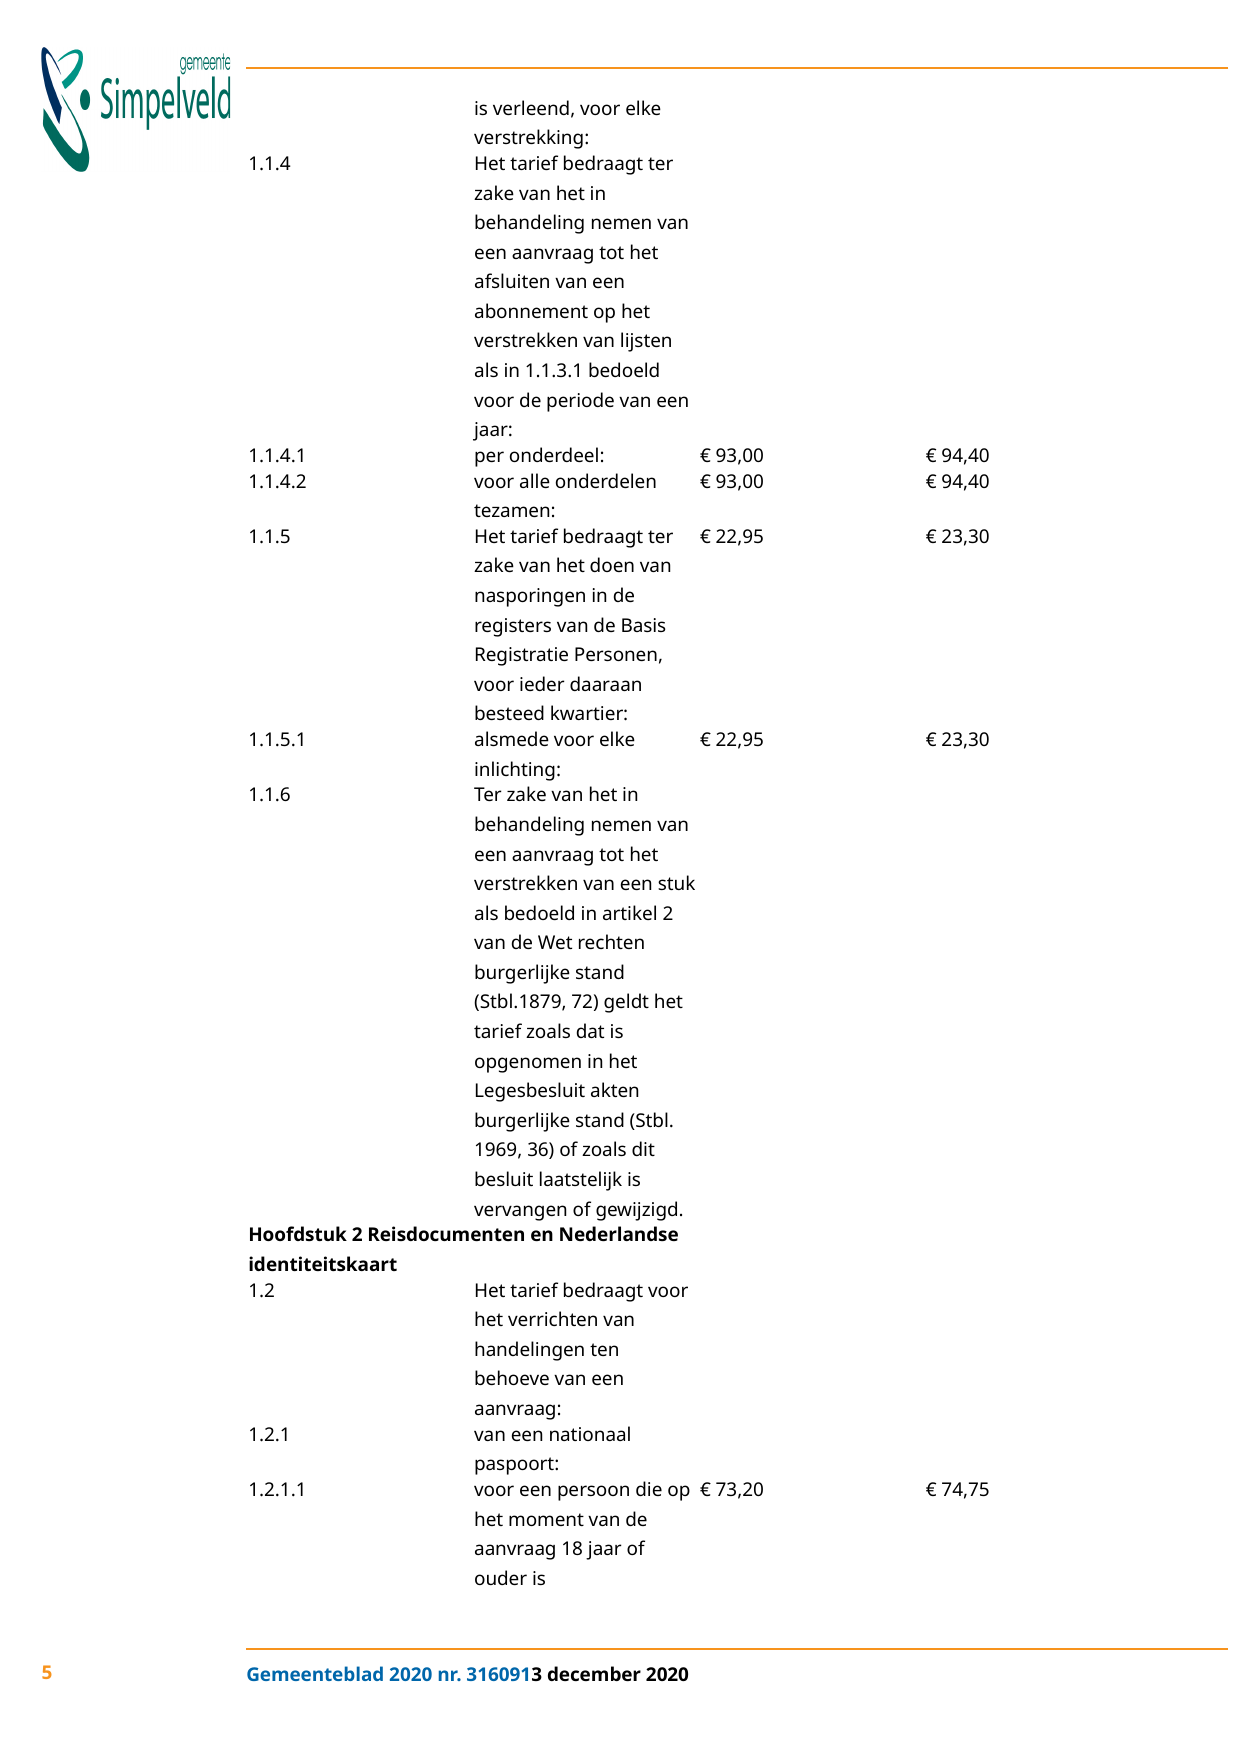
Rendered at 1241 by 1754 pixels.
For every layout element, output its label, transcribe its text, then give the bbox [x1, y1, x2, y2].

table_cell Het tarief bedraagt ter zake van het doen van nasporingen in de registers van de Basis Registratie Personen, voor ieder daaraan besteed kwartier: [474, 523, 700, 726]
picture [41, 47, 231, 172]
table_cell 1.2 [248, 1277, 474, 1421]
table_cell 1.1.4.2 [248, 468, 474, 523]
table_cell € 22,95 [700, 726, 926, 782]
table_cell [926, 782, 1152, 1222]
table_cell 1.1.6 [248, 782, 474, 1222]
table_cell [926, 95, 1152, 150]
table_cell € 23,30 [926, 726, 1152, 782]
table_cell [700, 782, 926, 1222]
table_cell 1.1.5.1 [248, 726, 474, 782]
table_cell [926, 150, 1152, 442]
table_cell Het tarief bedraagt voor het verrichten van handelingen ten behoeve van een aanvraag: [474, 1277, 700, 1421]
table_cell € 94,40 [926, 468, 1152, 523]
table_cell € 93,00 [700, 468, 926, 523]
table_cell [700, 1277, 926, 1421]
table_cell [700, 1421, 926, 1476]
table_cell 1.1.5 [248, 523, 474, 726]
table_cell [926, 1277, 1152, 1421]
table_cell [248, 95, 474, 150]
table_cell 1.1.4 [248, 150, 474, 442]
table_cell € 23,30 [926, 523, 1152, 726]
table_cell € 93,00 [700, 442, 926, 468]
table_cell [926, 1421, 1152, 1476]
table_cell € 94,40 [926, 442, 1152, 468]
table_cell Ter zake van het in behandeling nemen van een aanvraag tot het verstrekken van een stuk als bedoeld in artikel 2 van de Wet rechten burgerlijke stand (Stbl.1879, 72) geldt het tarief zoals dat is opgenomen in het Legesbesluit akten burgerlijke stand (Stbl. 1969, 36) of zoals dit besluit laatstelijk is vervangen of gewijzigd. [474, 782, 700, 1222]
table_cell € 74,75 [926, 1476, 1152, 1591]
table_cell per onderdeel: [474, 442, 700, 468]
table_cell 1.2.1.1 [248, 1476, 474, 1591]
table_cell voor alle onderdelen tezamen: [474, 468, 700, 523]
table_cell is verleend, voor elke verstrekking: [474, 95, 700, 150]
table_cell [926, 1222, 1152, 1277]
table_cell [700, 150, 926, 442]
table_cell [700, 1222, 926, 1277]
table_cell 1.1.4.1 [248, 442, 474, 468]
table_cell alsmede voor elke inlichting: [474, 726, 700, 782]
table_cell Hoofdstuk 2 Reisdocumenten en Nederlandse identiteitskaart [248, 1222, 700, 1277]
table_cell van een nationaal paspoort: [474, 1421, 700, 1476]
table_cell € 73,20 [700, 1476, 926, 1591]
table_cell € 22,95 [700, 523, 926, 726]
table_cell voor een persoon die op het moment van de aanvraag 18 jaar of ouder is [474, 1476, 700, 1591]
table_cell 1.2.1 [248, 1421, 474, 1476]
table_cell Het tarief bedraagt ter zake van het in behandeling nemen van een aanvraag tot het afsluiten van een abonnement op het verstrekken van lijsten als in 1.1.3.1 bedoeld voor de periode van een jaar: [474, 150, 700, 442]
table_cell [700, 95, 926, 150]
